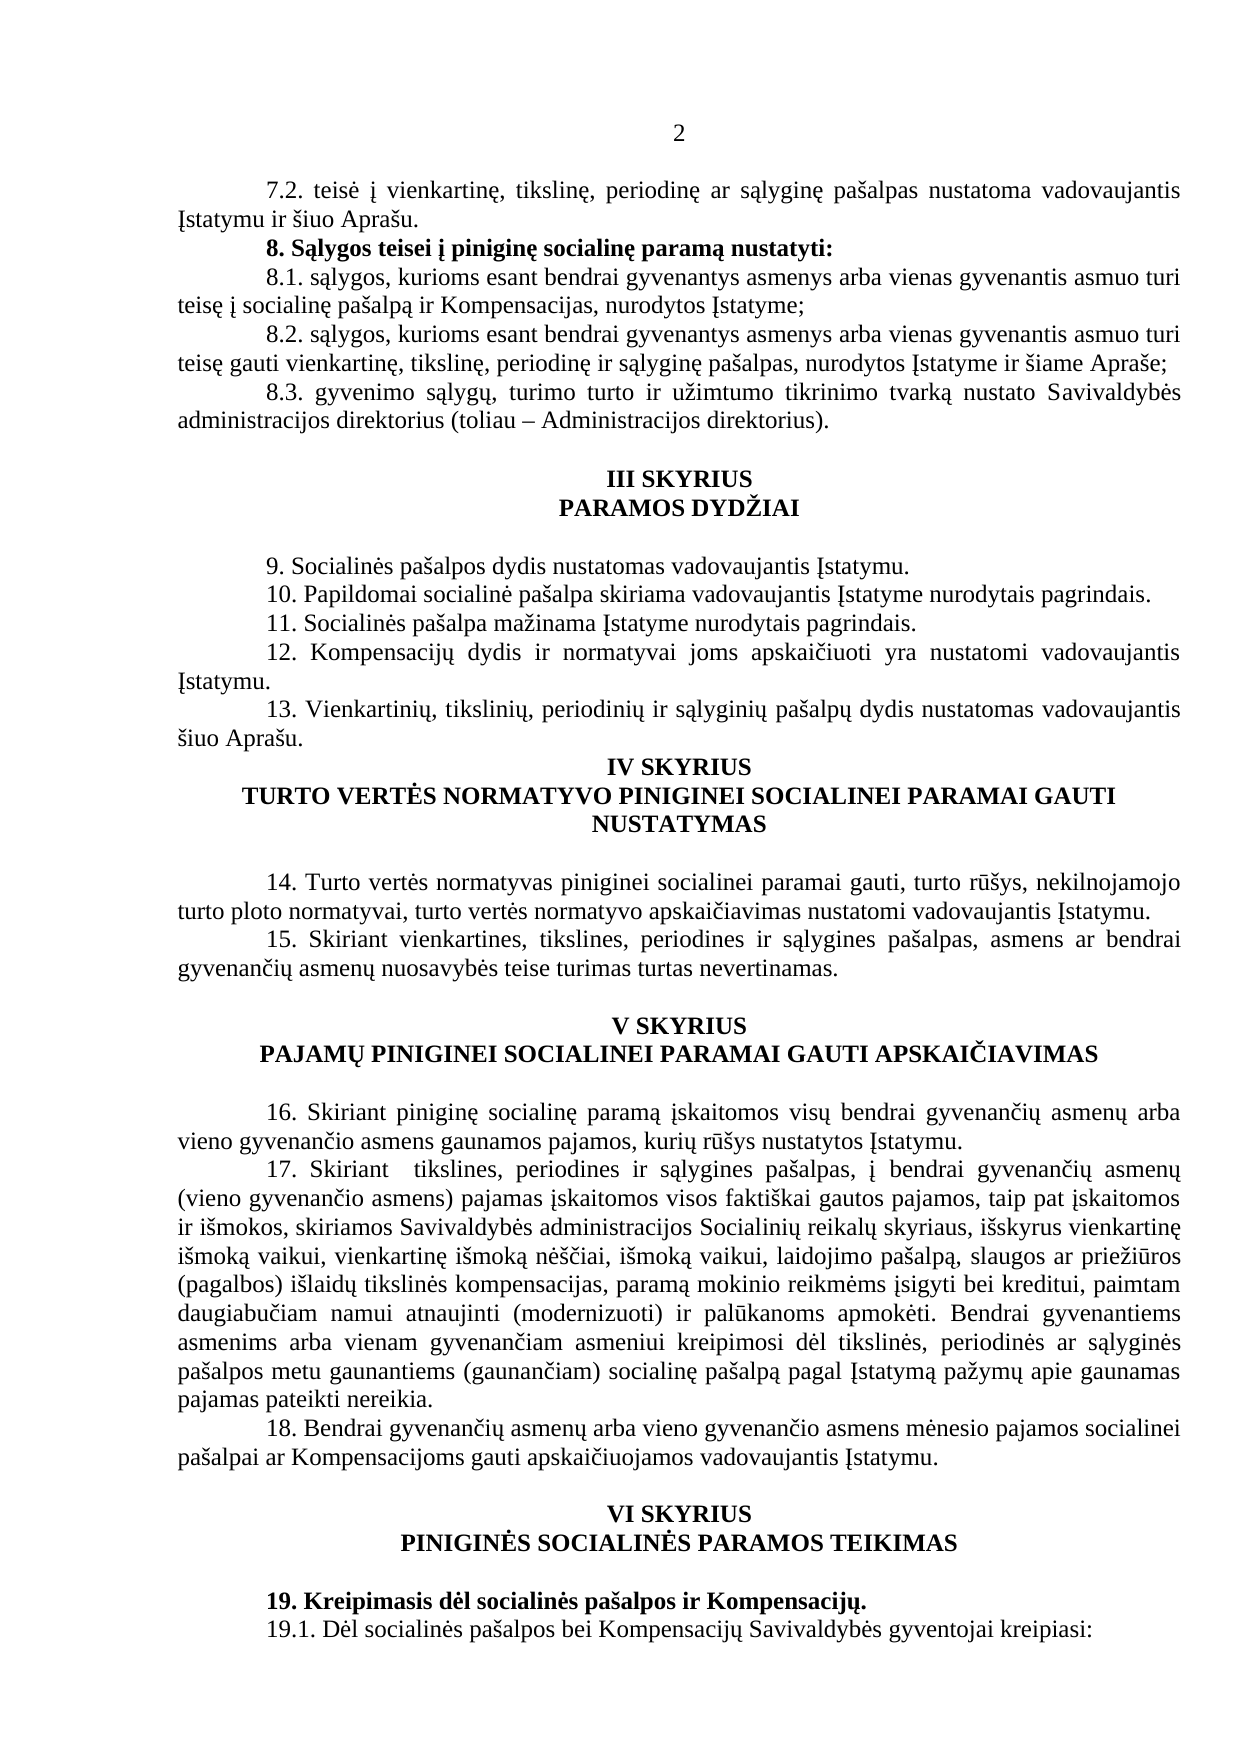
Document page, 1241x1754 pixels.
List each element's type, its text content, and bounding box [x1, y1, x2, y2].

text 8.2. sąlygos, kurioms esant bendrai gyvenantys asmenys arba vienas gyvenantis asmuo turi teisę gauti vienkartinę, tikslinę, periodinę ir sąlyginę pašalpas, nurodytos Įstatyme ir šiame Apraše; [177, 319, 1181, 377]
text 8.1. sąlygos, kurioms esant bendrai gyvenantys asmenys arba vienas gyvenantis asmuo turi teisę į socialinę pašalpą ir Kompensacijas, nurodytos Įstatyme; [177, 262, 1181, 319]
text PARAMOS DYDŽIAI [177, 493, 1181, 522]
text 19.1. Dėl socialinės pašalpos bei Kompensacijų Savivaldybės gyventojai kreipiasi: [177, 1614, 1181, 1643]
text 10. Papildomai socialinė pašalpa skiriama vadovaujantis Įstatyme nurodytais pagrindais. [177, 579, 1181, 608]
text 14. Turto vertės normatyvas piniginei socialinei paramai gauti, turto rūšys, nekilnojamojo turto ploto normatyvai, turto vertės normatyvo apskaičiavimas nustatomi vadovaujantis Įstatymu. [177, 867, 1181, 924]
text 12. Kompensacijų dydis ir normatyvai joms apskaičiuoti yra nustatomi vadovaujantis Įstatymu. [177, 637, 1181, 694]
text IV SKYRIUS [177, 752, 1181, 781]
text 11. Socialinės pašalpa mažinama Įstatyme nurodytais pagrindais. [177, 608, 1181, 637]
text 7.2. teisė į vienkartinę, tikslinę, periodinę ar sąlyginę pašalpas nustatoma vadovaujantis Įstatymu ir šiuo Aprašu. [177, 176, 1181, 233]
text 19. Kreipimasis dėl socialinės pašalpos ir Kompensacijų. [177, 1586, 1181, 1614]
text 8.3. gyvenimo sąlygų, turimo turto ir užimtumo tikrinimo tvarką nustato Savivaldybės administracijos direktorius (toliau – Administracijos direktorius). [177, 377, 1181, 434]
text PINIGINĖS SOCIALINĖS PARAMOS TEIKIMAS [177, 1528, 1181, 1557]
text 17. Skiriant tikslines, periodines ir sąlygines pašalpas, į bendrai gyvenančių asmenų (vieno gyvenančio asmens) pajamas įskaitomos visos faktiškai gautos pajamos, taip pat įskaitomos ir išmokos, skiriamos Savivaldybės administracijos Socialinių reikalų skyriaus, išskyrus vienkartinę išmoką vaikui, vienkartinę išmoką nėščiai, išmoką vaikui, laidojimo pašalpą, slaugos ar priežiūros (pagalbos) išlaidų tikslinės kompensacijas, paramą mokinio reikmėms įsigyti bei kreditui, paimtam daugiabučiam namui atnaujinti (modernizuoti) ir palūkanoms apmokėti. Bendrai gyvenantiems asmenims arba vienam gyvenančiam asmeniui kreipimosi dėl tikslinės, periodinės ar sąlyginės pašalpos metu gaunantiems (gaunančiam) socialinę pašalpą pagal Įstatymą pažymų apie gaunamas pajamas pateikti nereikia. [177, 1154, 1181, 1413]
text 9. Socialinės pašalpos dydis nustatomas vadovaujantis Įstatymu. [177, 551, 1181, 579]
text 16. Skiriant piniginę socialinę paramą įskaitomos visų bendrai gyvenančių asmenų arba vieno gyvenančio asmens gaunamos pajamos, kurių rūšys nustatytos Įstatymu. [177, 1097, 1181, 1154]
text 18. Bendrai gyvenančių asmenų arba vieno gyvenančio asmens mėnesio pajamos socialinei pašalpai ar Kompensacijoms gauti apskaičiuojamos vadovaujantis Įstatymu. [177, 1413, 1181, 1471]
text 8. Sąlygos teisei į piniginę socialinę paramą nustatyti: [177, 233, 1181, 262]
text 15. Skiriant vienkartines, tikslines, periodines ir sąlygines pašalpas, asmens ar bendrai gyvenančių asmenų nuosavybės teise turimas turtas nevertinamas. [177, 924, 1181, 982]
text TURTO VERTĖS NORMATYVO PINIGINEI SOCIALINEI PARAMAI GAUTI NUSTATYMAS [177, 781, 1181, 838]
text PAJAMŲ PINIGINEI SOCIALINEI PARAMAI GAUTI APSKAIČIAVIMAS [177, 1039, 1181, 1068]
text VI SKYRIUS [177, 1499, 1181, 1528]
text 13. Vienkartinių, tikslinių, periodinių ir sąlyginių pašalpų dydis nustatomas vadovaujantis šiuo Aprašu. [177, 694, 1181, 752]
text V SKYRIUS [177, 1011, 1181, 1039]
text III SKYRIUS [177, 464, 1181, 493]
